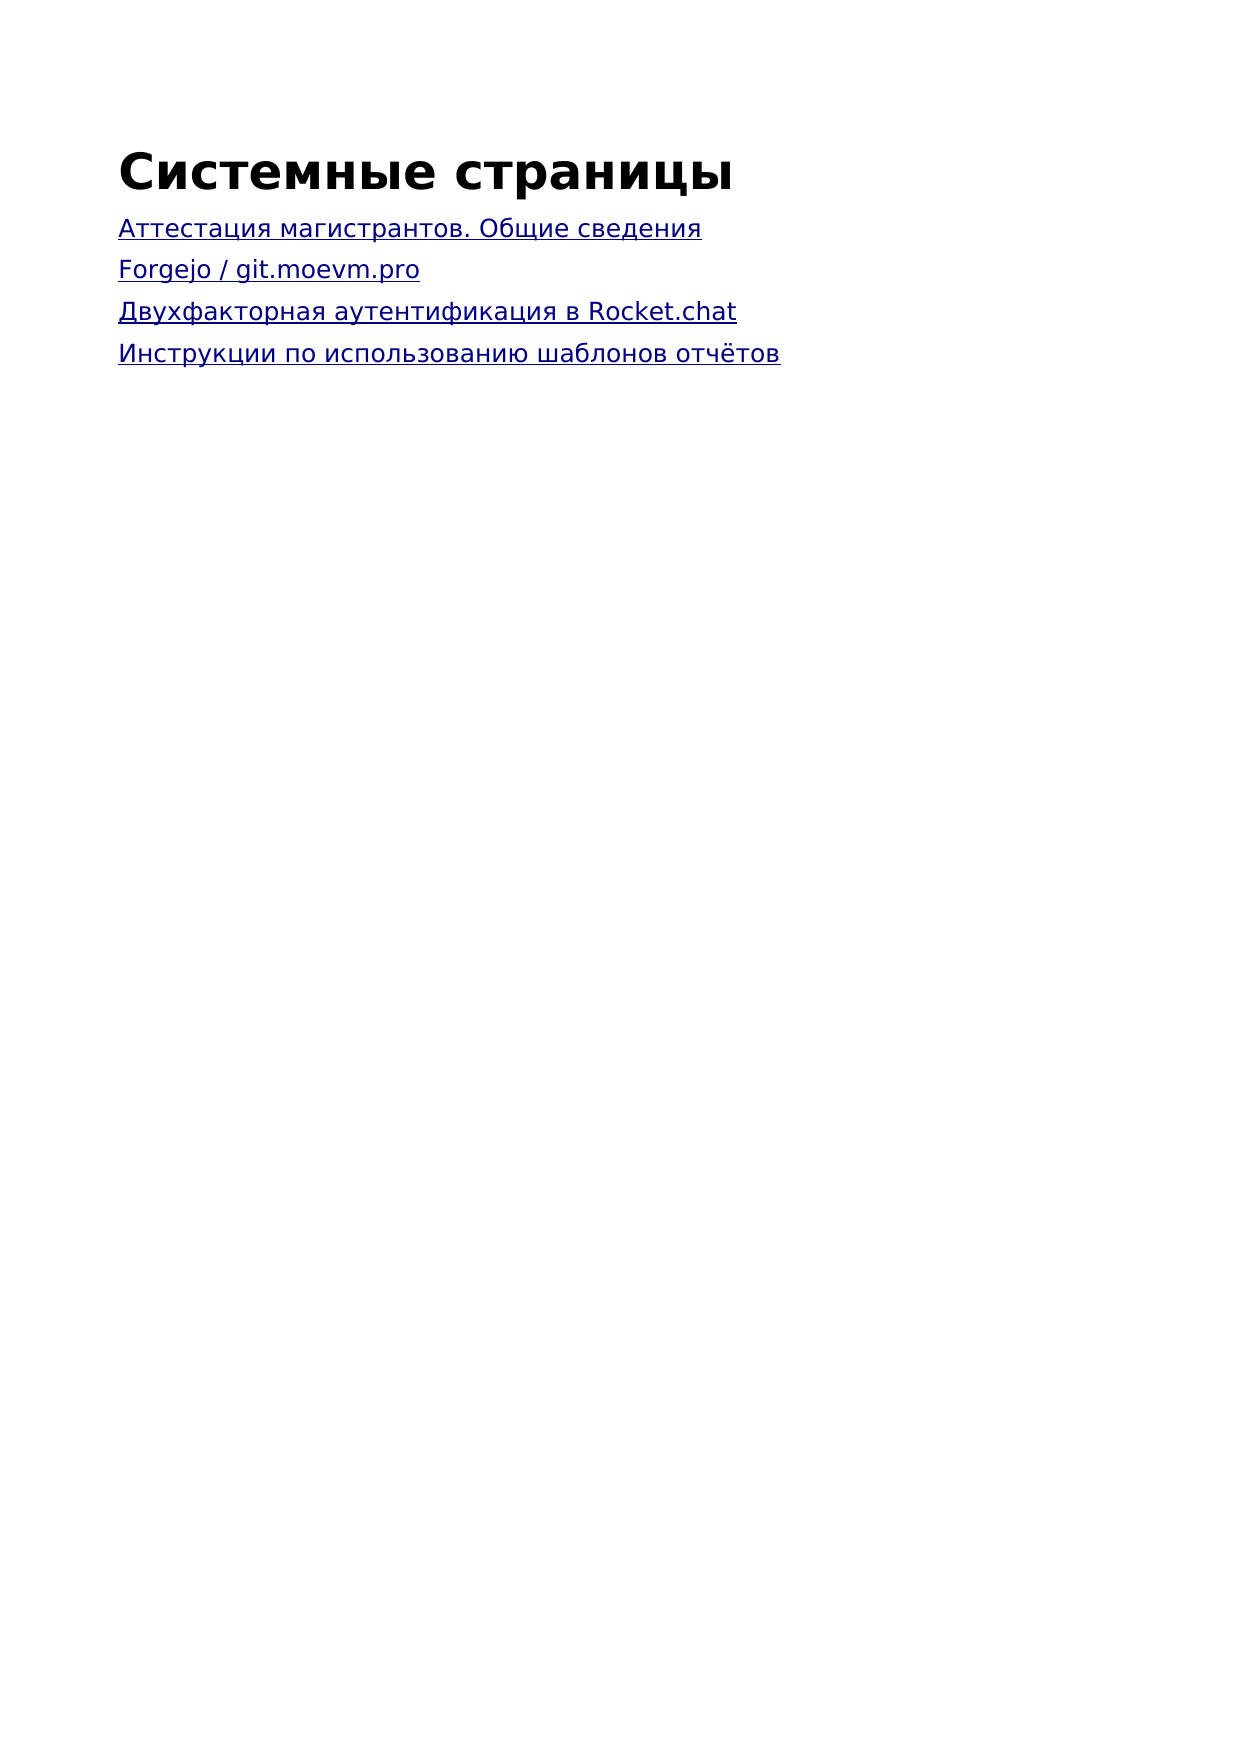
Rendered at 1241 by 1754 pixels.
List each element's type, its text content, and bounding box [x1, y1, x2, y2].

subtitle Системные страницы [118, 143, 1122, 201]
text Инструкции по использованию шаблонов отчётов [118, 339, 1122, 368]
text Forgejo / git.moevm.pro [118, 256, 1122, 285]
text Аттестация магистрантов. Общие сведения [118, 214, 1122, 243]
text Двухфакторная аутентификация в Rocket.chat [118, 297, 1122, 326]
